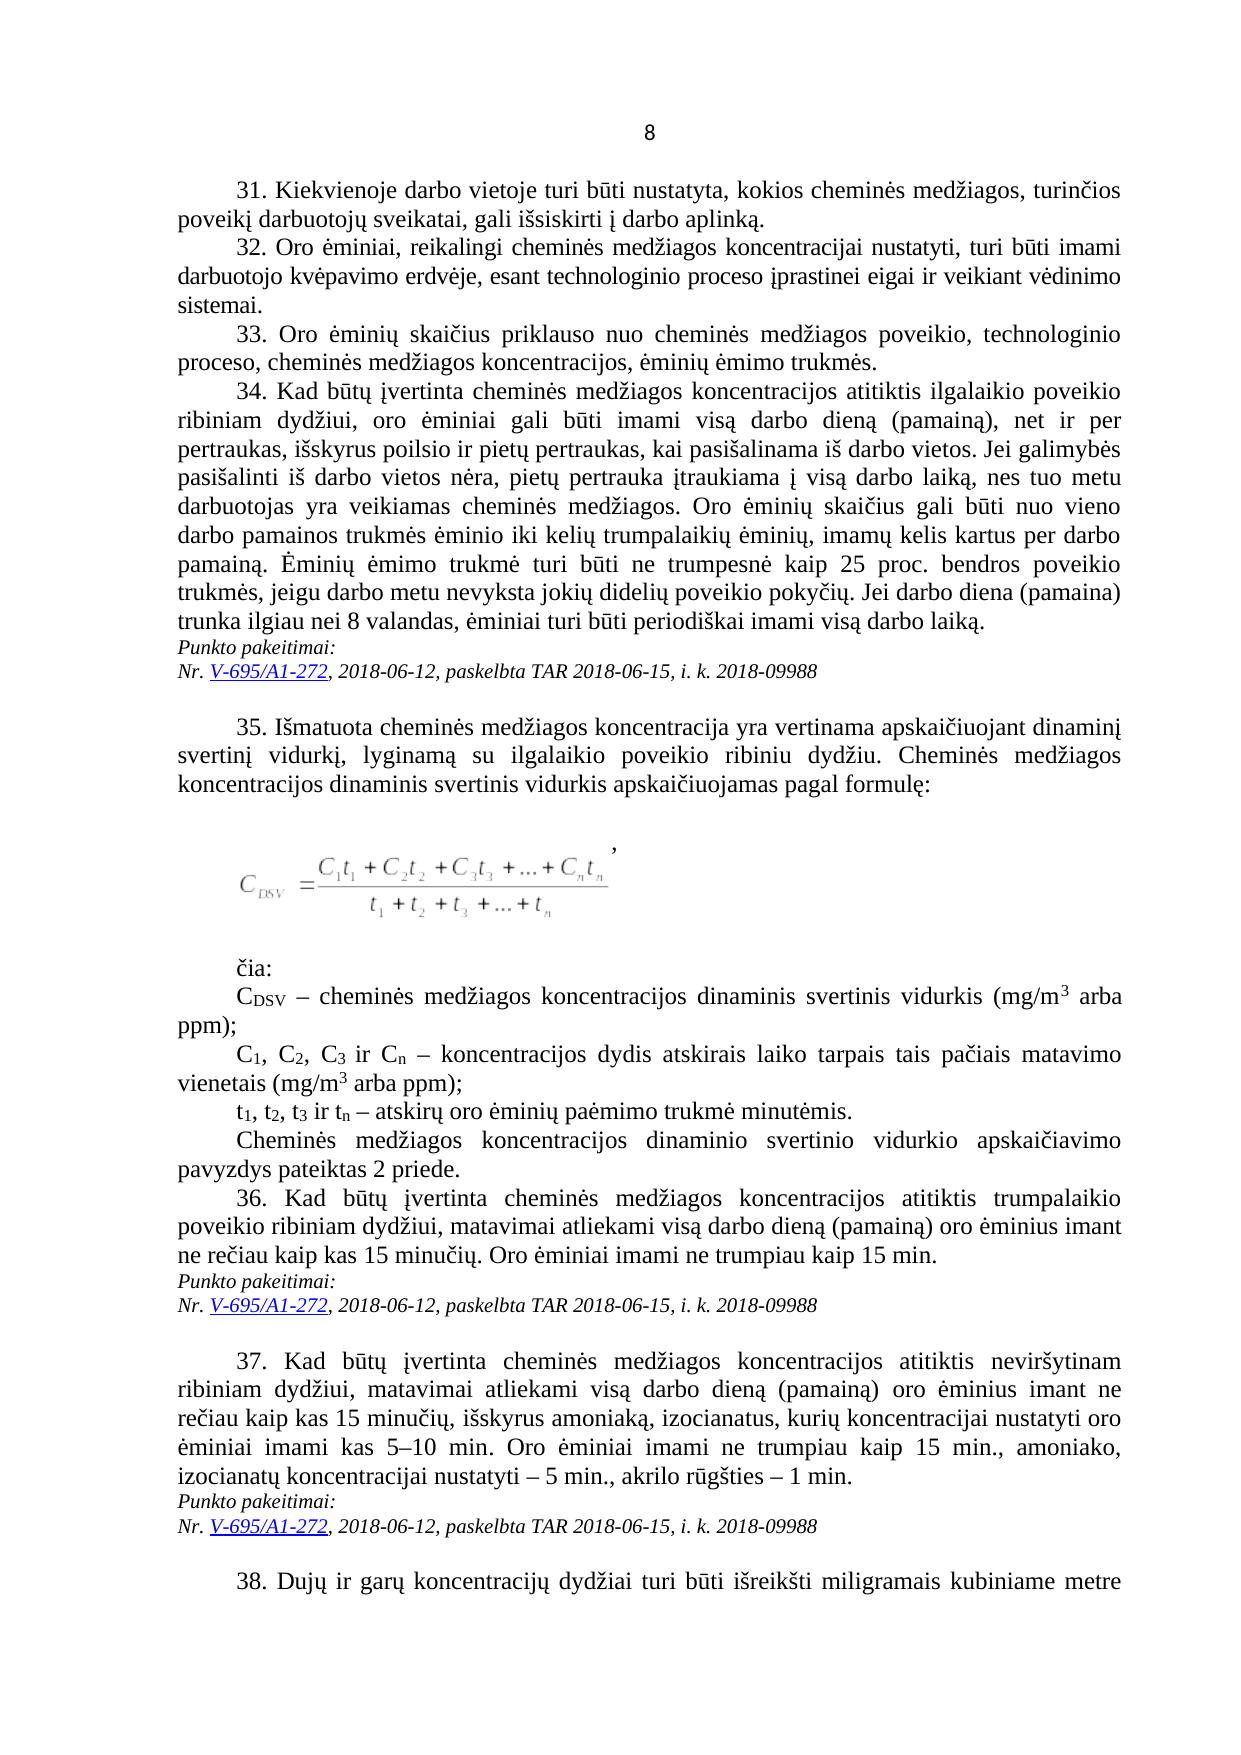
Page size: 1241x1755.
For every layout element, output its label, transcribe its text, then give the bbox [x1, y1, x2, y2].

text 33. Oro ėminių skaičius priklauso nuo cheminės medžiagos poveikio, technologinio proceso, cheminės medžiagos koncentracijos, ėminių ėmimo trukmės. [177, 319, 1122, 376]
text Nr. V-695/A1-272, 2018-06-12, paskelbta TAR 2018-06-15, i. k. 2018-09988 [177, 659, 1122, 683]
text 37. Kad būtų įvertinta cheminės medžiagos koncentracijos atitiktis neviršytinam ribiniam dydžiui, matavimai atliekami visą darbo dieną (pamainą) oro ėminius imant ne rečiau kaip kas 15 minučių, išskyrus amoniaką, izocianatus, kurių koncentracijai nustatyti oro ėminiai imami kas 5–10 min. Oro ėminiai imami ne trumpiau kaip 15 min., amoniako, izocianatų koncentracijai nustatyti – 5 min., akrilo rūgšties – 1 min. [177, 1346, 1122, 1489]
text t1, t2, t3 ir tn – atskirų oro ėminių paėmimo trukmė minutėmis. [177, 1096, 1122, 1125]
text Nr. V-695/A1-272, 2018-06-12, paskelbta TAR 2018-06-15, i. k. 2018-09988 [177, 1513, 1122, 1538]
text 32. Oro ėminiai, reikalingi cheminės medžiagos koncentracijai nustatyti, turi būti imami darbuotojo kvėpavimo erdvėje, esant technologinio proceso įprastinei eigai ir veikiant vėdinimo sistemai. [177, 232, 1122, 319]
text 34. Kad būtų įvertinta cheminės medžiagos koncentracijos atitiktis ilgalaikio poveikio ribiniam dydžiui, oro ėminiai gali būti imami visą darbo dieną (pamainą), net ir per pertraukas, išskyrus poilsio ir pietų pertraukas, kai pasišalinama iš darbo vietos. Jei galimybės pasišalinti iš darbo vietos nėra, pietų pertrauka įtraukiama į visą darbo laiką, nes tuo metu darbuotojas yra veikiamas cheminės medžiagos. Oro ėminių skaičius gali būti nuo vieno darbo pamainos trukmės ėminio iki kelių trumpalaikių ėminių, imamų kelis kartus per darbo pamainą. Ėminių ėmimo trukmė turi būti ne trumpesnė kaip 25 proc. bendros poveikio trukmės, jeigu darbo metu nevyksta jokių didelių poveikio pokyčių. Jei darbo diena (pamaina) trunka ilgiau nei 8 valandas, ėminiai turi būti periodiškai imami visą darbo laiką. [177, 376, 1122, 635]
text 31. Kiekvienoje darbo vietoje turi būti nustatyta, kokios cheminės medžiagos, turinčios poveikį darbuotojų sveikatai, gali išsiskirti į darbo aplinką. [177, 175, 1122, 232]
text Punkto pakeitimai: [177, 635, 1122, 659]
text 38. Dujų ir garų koncentracijų dydžiai turi būti išreikšti miligramais kubiniame metre [177, 1566, 1122, 1595]
text Punkto pakeitimai: [177, 1489, 1122, 1513]
text čia: [177, 953, 1122, 981]
text Punkto pakeitimai: [177, 1269, 1122, 1293]
text Nr. V-695/A1-272, 2018-06-12, paskelbta TAR 2018-06-15, i. k. 2018-09988 [177, 1293, 1122, 1317]
text C1, C2, C3 ir Cn – koncentracijos dydis atskirais laiko tarpais tais pačiais matavimo vienetais (mg/m3 arba ppm); [177, 1039, 1122, 1096]
text CDSV – cheminės medžiagos koncentracijos dinaminis svertinis vidurkis (mg/m3 arba ppm); [177, 981, 1122, 1039]
text , [236, 827, 1122, 924]
text 36. Kad būtų įvertinta cheminės medžiagos koncentracijos atitiktis trumpalaikio poveikio ribiniam dydžiui, matavimai atliekami visą darbo dieną (pamainą) oro ėminius imant ne rečiau kaip kas 15 minučių. Oro ėminiai imami ne trumpiau kaip 15 min. [177, 1183, 1122, 1269]
text Cheminės medžiagos koncentracijos dinaminio svertinio vidurkio apskaičiavimo pavyzdys pateiktas 2 priede. [177, 1125, 1122, 1183]
text 35. Išmatuota cheminės medžiagos koncentracija yra vertinama apskaičiuojant dinaminį svertinį vidurkį, lyginamą su ilgalaikio poveikio ribiniu dydžiu. Cheminės medžiagos koncentracijos dinaminis svertinis vidurkis apskaičiuojamas pagal formulę: [177, 712, 1122, 798]
